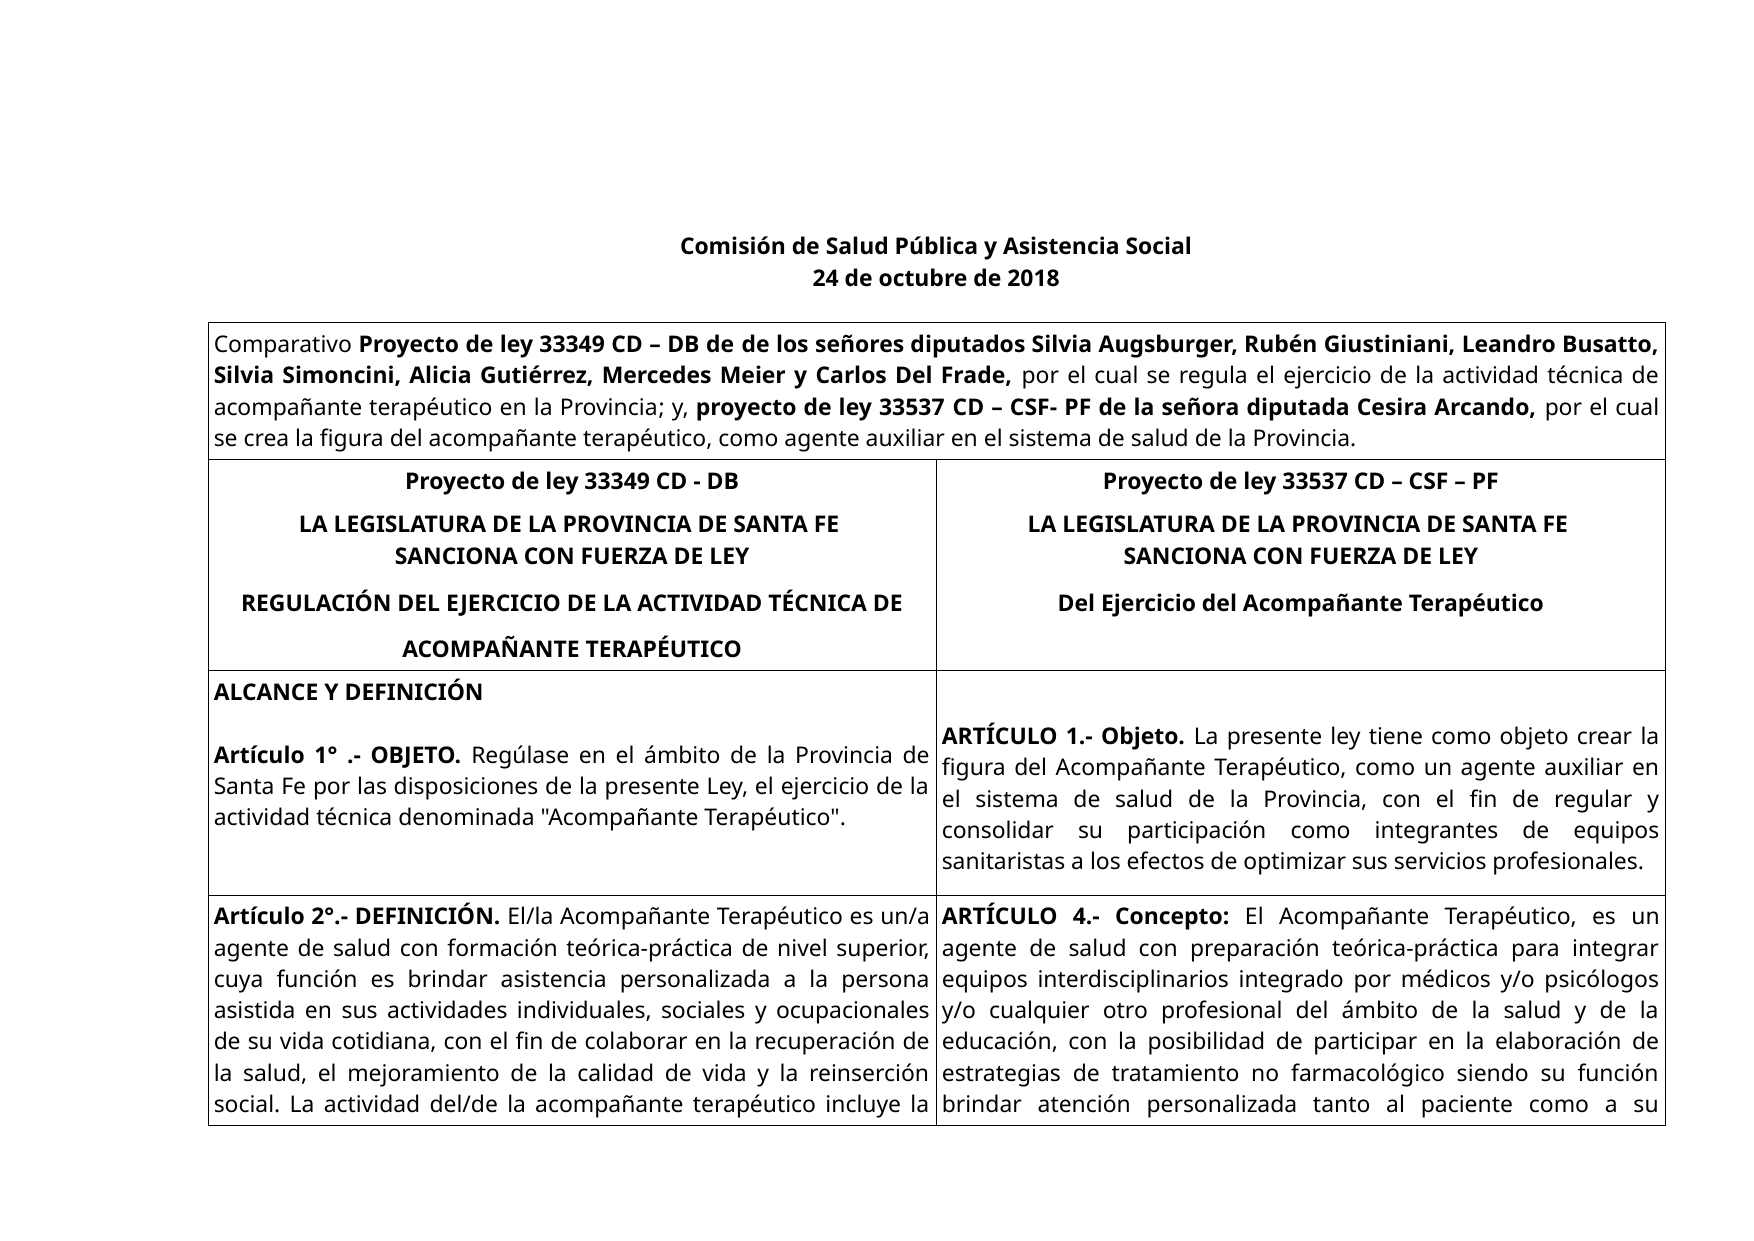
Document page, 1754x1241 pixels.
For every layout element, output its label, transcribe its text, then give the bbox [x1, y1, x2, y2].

table_cell ARTÍCULO 1.- Objeto. La presente ley tiene como objeto crear la figura del Acompañante Terapéutico, como un agente auxiliar en el sistema de salud de la Provincia, con el fin de regular y consolidar su participación como integrantes de equipos sanitaristas a los efectos de optimizar sus servicios profesionales. [937, 671, 1665, 894]
table_header Comparativo Proyecto de ley 33349 CD – DB de de los señores diputados Silvia Augsburger, Rubén Giustiniani, Leandro Busatto, Silvia Simoncini, Alicia Gutiérrez, Mercedes Meier y Carlos Del Frade, por el cual se regula el ejercicio de la actividad técnica de acompañante terapéutico en la Provincia; y, proyecto de ley 33537 CD – CSF- PF de la señora diputada Cesira Arcando, por el cual se crea la figura del acompañante terapéutico, como agente auxiliar en el sistema de salud de la Provincia. [209, 323, 1665, 459]
table_cell ARTÍCULO 4.- Concepto: El Acompañante Terapéutico, es un agente de salud con preparación teórica-práctica para integrar equipos interdisciplinarios integrado por médicos y/o psicólogos y/o cualquier otro profesional del ámbito de la salud y de la educación, con la posibilidad de participar en la elaboración de estrategias de tratamiento no farmacológico siendo su función brindar atención personalizada tanto al paciente como a su [937, 896, 1665, 1125]
table_cell Proyecto de ley 33349 CD - DB LA LEGISLATURA DE LA PROVINCIA DE SANTA FE SANCIONA CON FUERZA DE LEY REGULACIÓN DEL EJERCICIO DE LA ACTIVIDAD TÉCNICA DE ACOMPAÑANTE TERAPÉUTICO [209, 460, 936, 670]
table_cell Artículo 2°.- DEFINICIÓN. El/la Acompañante Terapéutico es un/a agente de salud con formación teórica-práctica de nivel superior, cuya función es brindar asistencia personalizada a la persona asistida en sus actividades individuales, sociales y ocupacionales de su vida cotidiana, con el fin de colaborar en la recuperación de la salud, el mejoramiento de la calidad de vida y la reinserción social. La actividad del/de la acompañante terapéutico incluye la [209, 896, 936, 1125]
table_cell Proyecto de ley 33537 CD – CSF – PF LA LEGISLATURA DE LA PROVINCIA DE SANTA FE SANCIONA CON FUERZA DE LEY Del Ejercicio del Acompañante Terapéutico [937, 460, 1665, 670]
table_cell ALCANCE Y DEFINICIÓN Artículo 1° .- OBJETO. Regúlase en el ámbito de la Provincia de Santa Fe por las disposiciones de la presente Ley, el ejercicio de la actividad técnica denominada "Acompañante Terapéutico". [209, 671, 936, 894]
